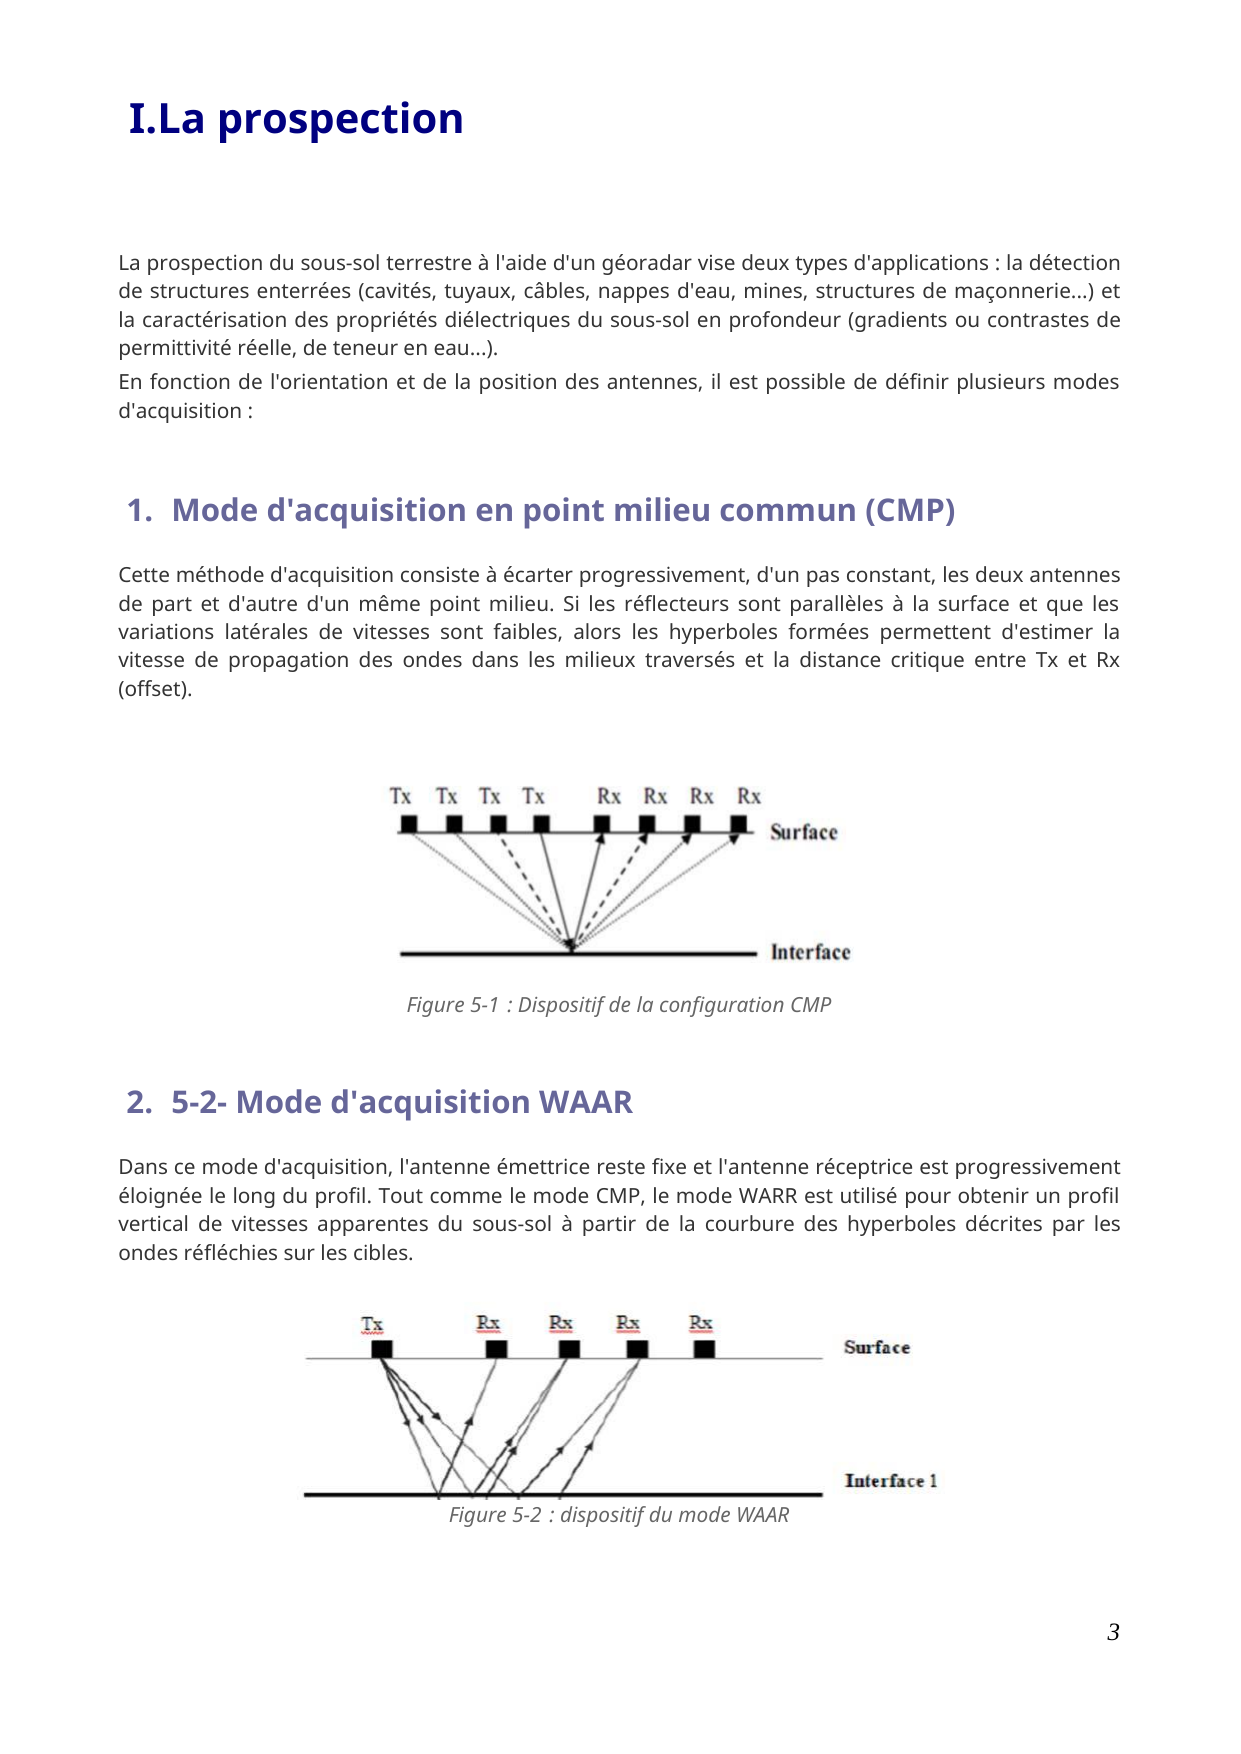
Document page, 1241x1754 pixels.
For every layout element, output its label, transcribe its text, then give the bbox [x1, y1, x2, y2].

title Figure 5-1 : Dispositif de la configuration CMP [118, 991, 1122, 1019]
title 5-2- Mode d'acquisition WAAR [118, 1080, 1122, 1123]
title Mode d'acquisition en point milieu commun (CMP) [118, 488, 1122, 531]
text En fonction de l'orientation et de la position des antennes, il est possible de définir plusieurs modes d'acquisition : [118, 367, 1122, 424]
picture [317, 722, 923, 991]
text Cette méthode d'acquisition consiste à écarter progressivement, d'un pas constant, les deux antennes de part et d'autre d'un même point milieu. Si les réflecteurs sont parallèles à la surface et que les variations latérales de vitesses sont faibles, alors les hyperboles formées permettent d'estimer la vitesse de propagation des ondes dans les milieux traversés et la distance critique entre Tx et Rx (offset). [118, 560, 1122, 702]
picture [256, 1286, 984, 1500]
text Dans ce mode d'acquisition, l'antenne émettrice reste fixe et l'antenne réceptrice est progressivement éloignée le long du profil. Tout comme le mode CMP, le mode WARR est utilisé pour obtenir un profil vertical de vitesses apparentes du sous‐sol à partir de la courbure des hyperboles décrites par les ondes réfléchies sur les cibles. [118, 1152, 1122, 1266]
title Figure 5-2 : dispositif du mode WAAR [118, 1500, 1122, 1528]
text La prospection du sous‐sol terrestre à l'aide d'un géoradar vise deux types d'applications : la détection de structures enterrées (cavités, tuyaux, câbles, nappes d'eau, mines, structures de maçonnerie...) et la caractérisation des propriétés diélectriques du sous‐sol en profondeur (gradients ou contrastes de permittivité réelle, de teneur en eau...). [118, 248, 1122, 362]
title La prospection [118, 88, 1122, 145]
